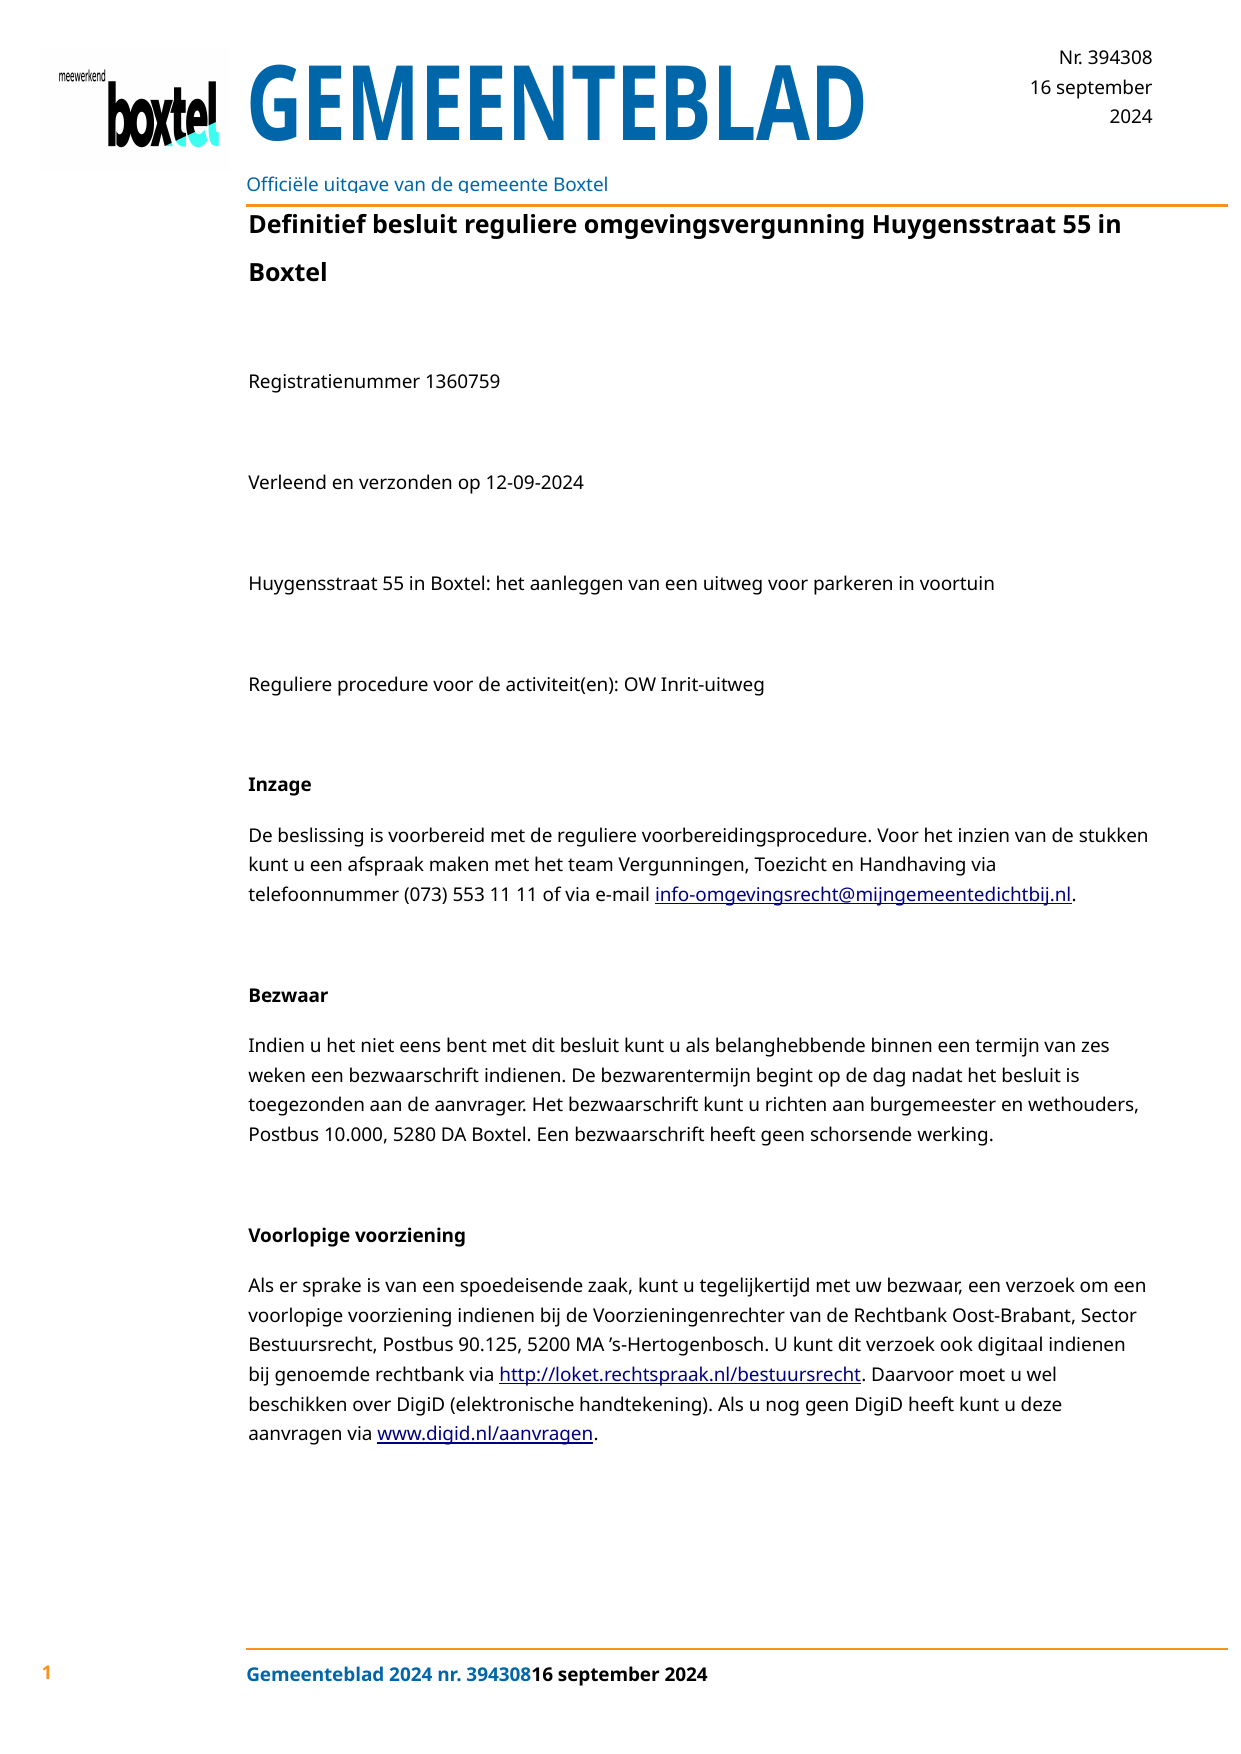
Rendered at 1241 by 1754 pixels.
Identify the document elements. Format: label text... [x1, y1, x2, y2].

text Indien u het niet eens bent met dit besluit kunt u als belanghebbende binnen een termijn van zes weken een bezwaarschrift indienen. De bezwarentermijn begint op de dag nadat het besluit is toegezonden aan de aanvrager. Het bezwaarschrift kunt u richten aan burgemeester en wethouders, Postbus 10.000, 5280 DA Boxtel. Een bezwaarschrift heeft geen schorsende werking. [248, 1032, 1152, 1147]
picture [41, 47, 231, 172]
text Als er sprake is van een spoedeisende zaak, kunt u tegelijkertijd met uw bezwaar, een verzoek om een voorlopige voorziening indienen bij de Voorzieningenrechter van de Rechtbank Oost-Brabant, Sector Bestuursrecht, Postbus 90.125, 5200 MA ’s-Hertogenbosch. U kunt dit verzoek ook digitaal indienen bij genoemde rechtbank via http://loket.rechtspraak.nl/bestuursrecht. Daarvoor moet u wel beschikken over DigiD (elektronische handtekening). Als u nog geen DigiD heeft kunt u deze aanvragen via www.digid.nl/aanvragen. [248, 1272, 1152, 1446]
text Definitief besluit reguliere omgevingsvergunning Huygensstraat 55 in Boxtel [248, 207, 1152, 288]
text Verleend en verzonden op 12-09-2024 [248, 469, 1152, 495]
text Inzage [248, 772, 1152, 797]
text Registratienummer 1360759 [248, 368, 1152, 394]
text Voorlopige voorziening [248, 1222, 1152, 1248]
text Reguliere procedure voor de activiteit(en): OW Inrit-uitweg [248, 671, 1152, 697]
text De beslissing is voorbereid met de reguliere voorbereidingsprocedure. Voor het inzien van de stukken kunt u een afspraak maken met het team Vergunningen, Toezicht en Handhaving via telefoonnummer (073) 553 11 11 of via e-mail info-omgevingsrecht@mijngemeentedichtbij.nl. [248, 822, 1152, 907]
text Huygensstraat 55 in Boxtel: het aanleggen van een uitweg voor parkeren in voortuin [248, 570, 1152, 596]
text Bezwaar [248, 982, 1152, 1008]
